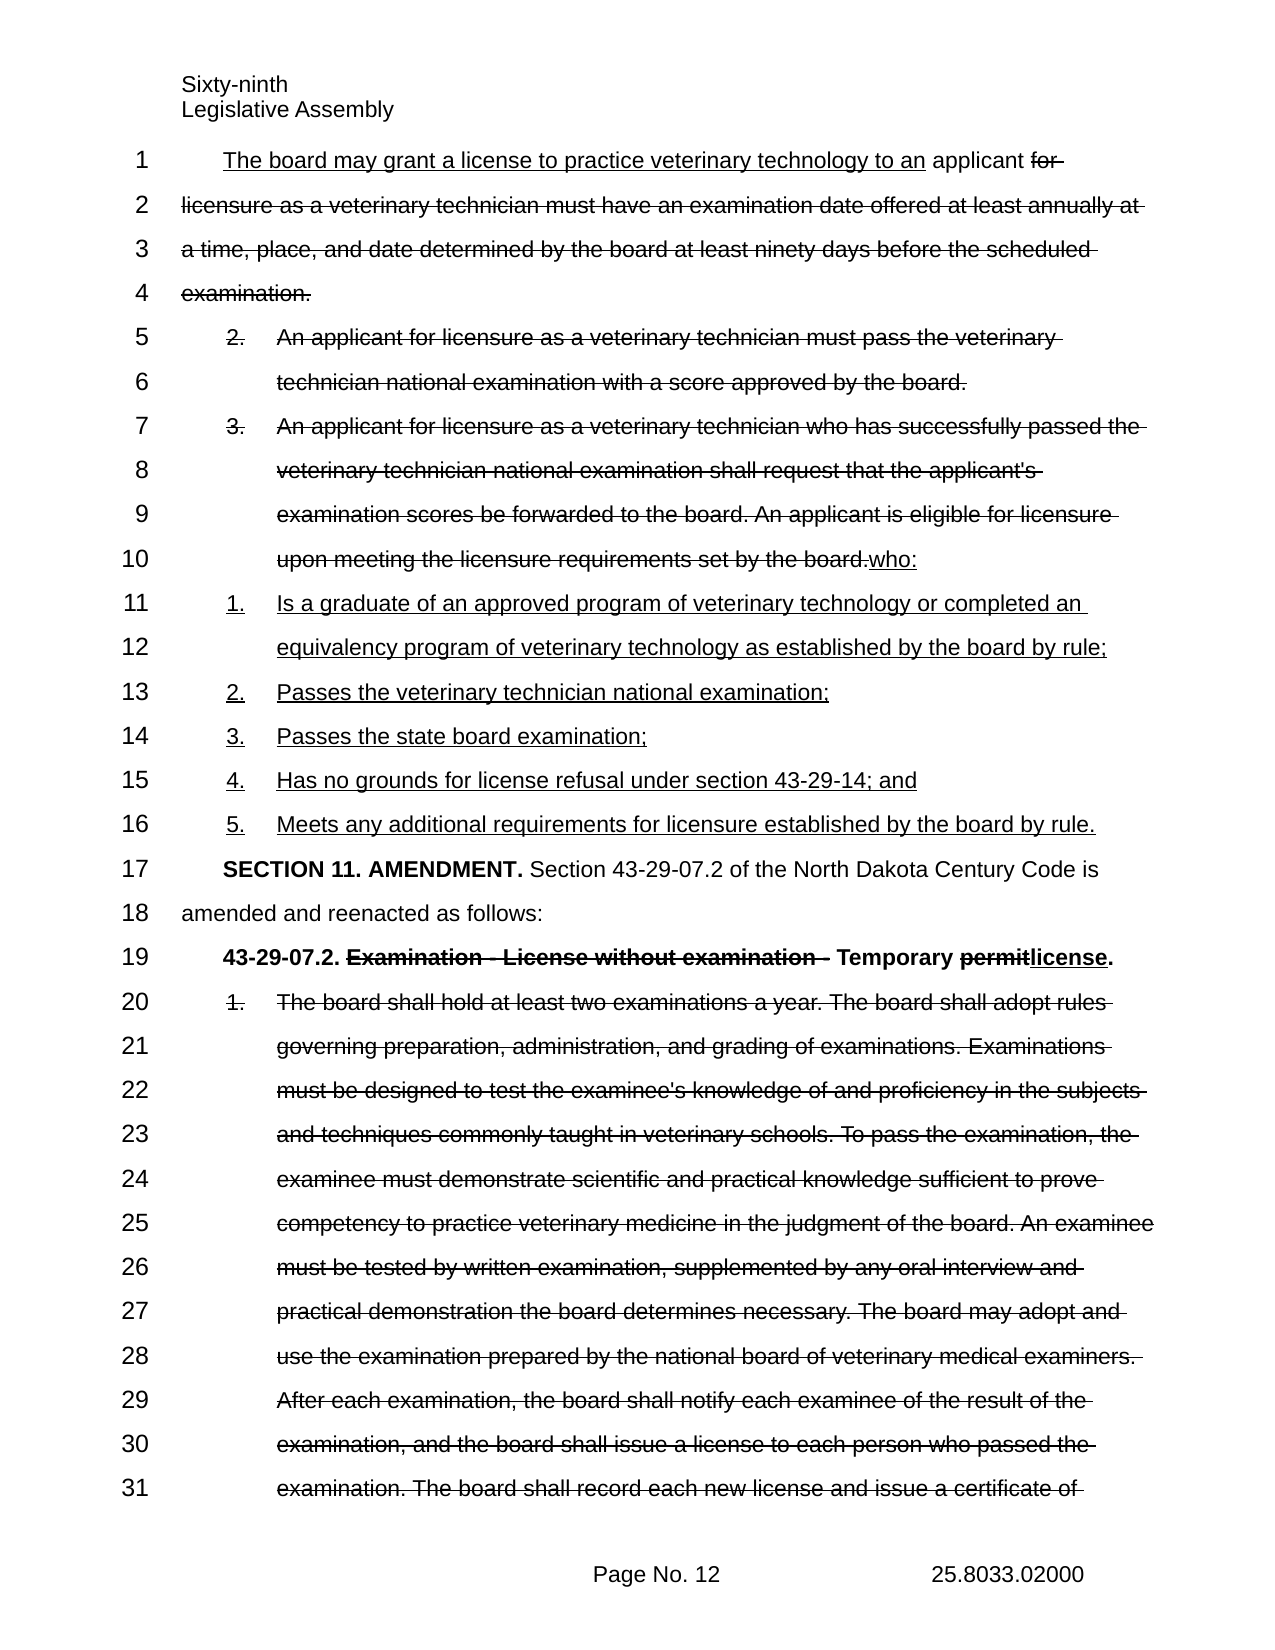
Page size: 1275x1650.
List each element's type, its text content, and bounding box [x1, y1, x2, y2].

subtitle 43‑29‑07.2. Examination ‑ License without examination ‑ Temporary permitlicense. [181, 930, 1154, 974]
text 2. An applicant for licensure as a veterinary technician must pass the veterinary technician national examination with a score approved by the board. [181, 310, 1154, 399]
text The board may grant a license to practice veterinary technology to an applicant for licensure as a veterinary technician must have an examination date offered at least annually at a time, place, and date determined by the board at least ninety days before the scheduled examination. [181, 133, 1154, 310]
text 1. The board shall hold at least two examinations a year. The board shall adopt rules governing preparation, administration, and grading of examinations. Examinations must be designed to test the examinee's knowledge of and proficiency in the subjects and techniques commonly taught in veterinary schools. To pass the examination, the examinee must demonstrate scientific and practical knowledge sufficient to prove competency to practice veterinary medicine in the judgment of the board. An examinee must be tested by written examination, supplemented by any oral interview and practical demonstration the board determines necessary. The board may adopt and use the examination prepared by the national board of veterinary medical examiners. After each examination, the board shall notify each examinee of the result of the examination, and the board shall issue a license to each person who passed the examination. The board shall record each new license and issue a certificate of [181, 974, 1154, 1506]
text 1. Is a graduate of an approved program of veterinary technology or completed an equivalency program of veterinary technology as established by the board by rule; [181, 576, 1154, 664]
text 5. Meets any additional requirements for licensure established by the board by rule. [181, 797, 1154, 842]
text 2. Passes the veterinary technician national examination; [181, 664, 1154, 709]
text 4. Has no grounds for license refusal under section 43‑29‑14; and [181, 753, 1154, 797]
text 3. Passes the state board examination; [181, 709, 1154, 753]
text 3. An applicant for licensure as a veterinary technician who has successfully passed the veterinary technician national examination shall request that the applicant's examination scores be forwarded to the board. An applicant is eligible for licensure upon meeting the licensure requirements set by the board.who: [181, 399, 1154, 576]
text SECTION 11. AMENDMENT. Section 43‑29‑07.2 of the North Dakota Century Code is amended and reenacted as follows: [181, 842, 1154, 930]
